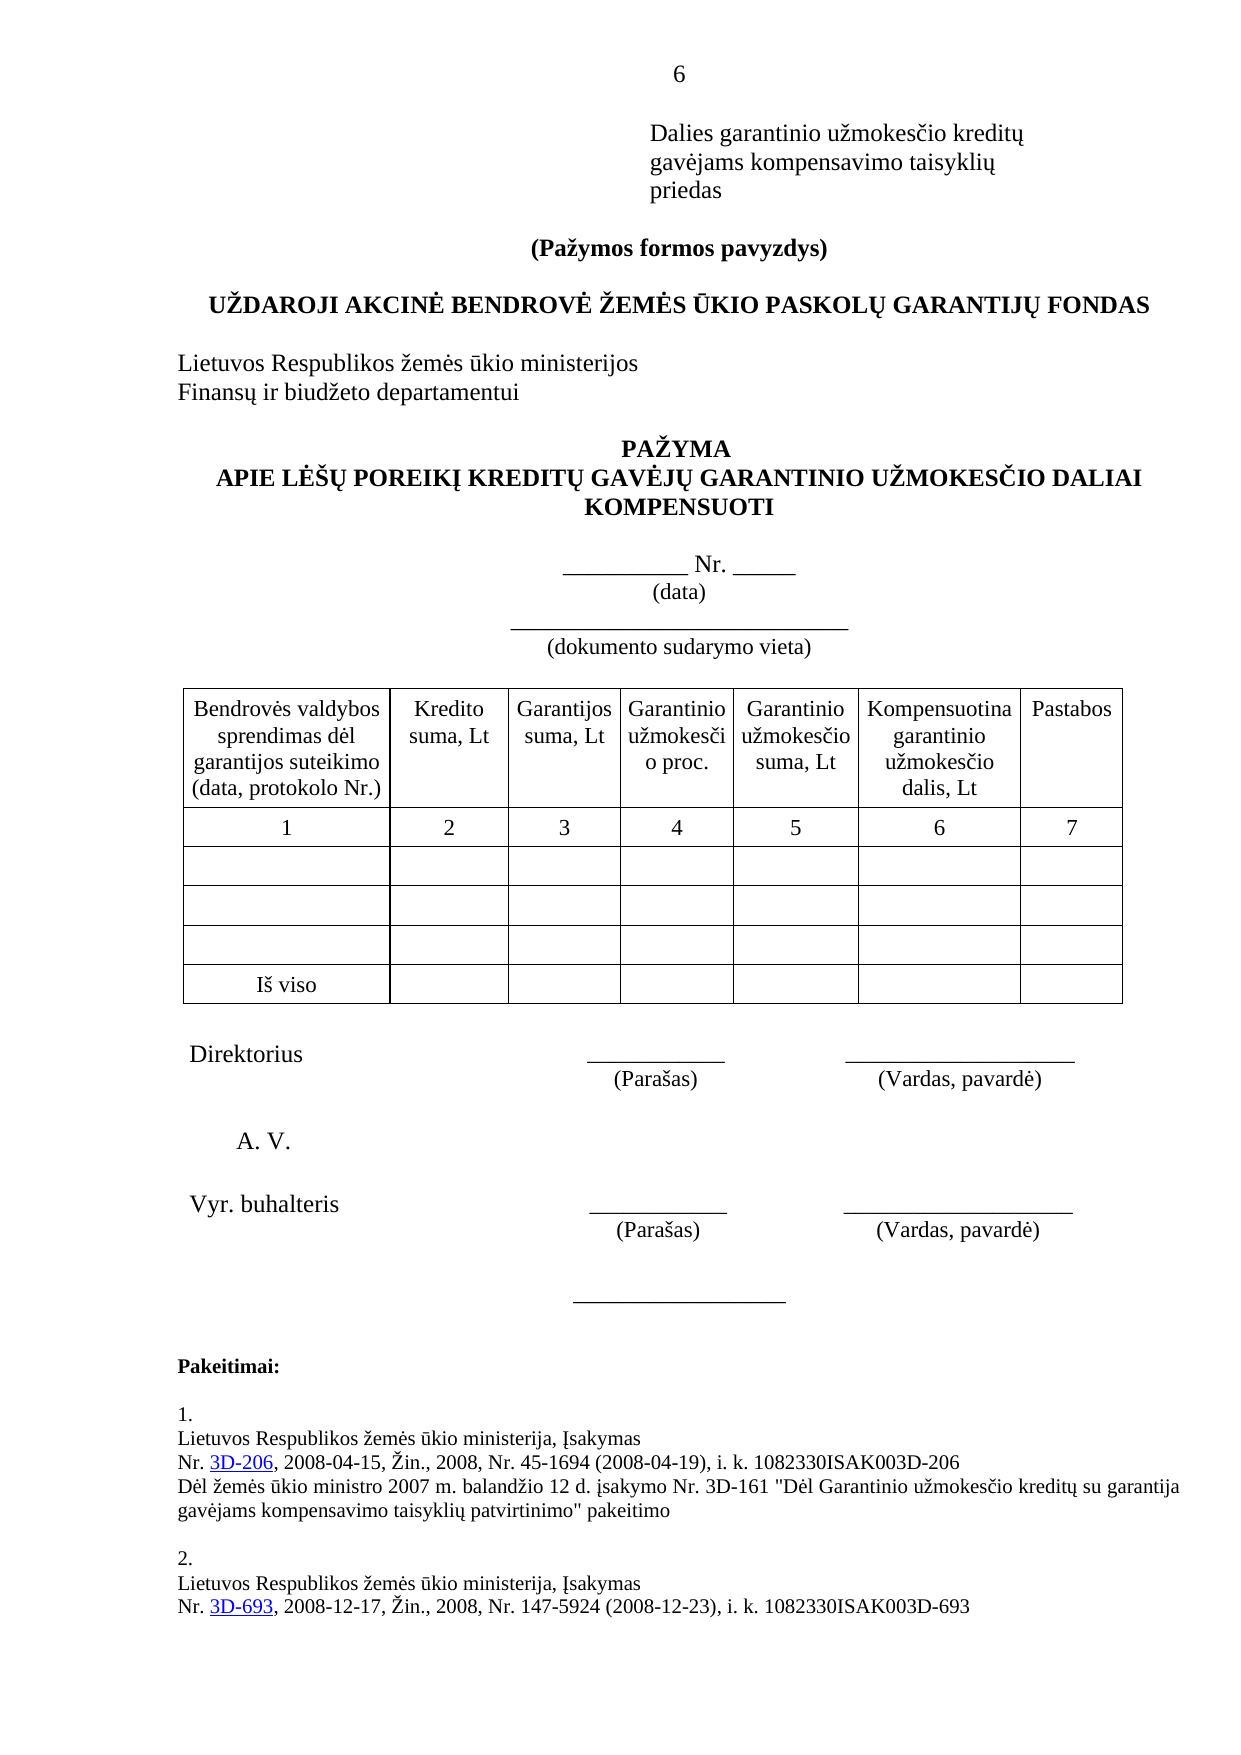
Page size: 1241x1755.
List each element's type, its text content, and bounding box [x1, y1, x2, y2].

text ___________________________ [177, 604, 1181, 633]
table_header Pastabos [1021, 689, 1122, 807]
table_cell [184, 926, 389, 964]
text Lietuvos Respublikos žemės ūkio ministerija, Įsakymas [177, 1570, 1181, 1594]
table_cell [859, 886, 1020, 924]
table_cell [184, 886, 389, 924]
table_header Garantinio užmokesčio proc. [621, 689, 733, 807]
table_cell [734, 926, 858, 964]
table_header ____________________ (Vardas, pavardė) [797, 1033, 1123, 1097]
table_cell [1021, 965, 1122, 1003]
table_cell [1021, 847, 1122, 885]
text Dalies garantinio užmokesčio kreditų [649, 118, 1181, 147]
table_cell 7 [1021, 808, 1122, 846]
text Nr. 3D-693, 2008-12-17, Žin., 2008, Nr. 147-5924 (2008-12-23), i. k. 1082330ISAK003D-693 [177, 1594, 1181, 1618]
text PAŽYMA APIE LĖŠŲ POREIKĮ KREDITŲ GAVĖJŲ GARANTINIO UŽMOKESČIO DALIAI KOMPENSUOTI [177, 434, 1181, 521]
text gavėjams kompensavimo taisyklių [649, 147, 1181, 176]
table_cell [1021, 926, 1122, 964]
text Pakeitimai: [177, 1354, 1181, 1378]
table_cell 3 [509, 808, 620, 846]
table_header Kompensuotina garantinio užmokesčio dalis, Lt [859, 689, 1020, 807]
table_header Vyr. buhalteris [183, 1184, 421, 1248]
table_cell [1021, 886, 1122, 924]
table_cell [859, 926, 1020, 964]
text (dokumento sudarymo vieta) [177, 633, 1181, 659]
table_header Kredito suma, Lt [391, 689, 508, 807]
text _________________ [177, 1277, 1181, 1306]
table_cell [509, 926, 620, 964]
table_header Direktorius [183, 1033, 421, 1097]
text Lietuvos Respublikos žemės ūkio ministerijos [177, 348, 1181, 377]
table_header ____________ (Parašas) [558, 1184, 758, 1248]
table_cell [621, 886, 733, 924]
table_cell [734, 886, 858, 924]
text (Pažymos formos pavyzdys) [177, 233, 1181, 262]
table_cell 2 [391, 808, 508, 846]
table_cell [391, 847, 508, 885]
table_cell Iš viso [184, 965, 389, 1003]
table_cell [734, 965, 858, 1003]
table_header [421, 1033, 558, 1097]
table_cell [184, 847, 389, 885]
text (data) [177, 578, 1181, 604]
text __________ Nr. _____ [177, 549, 1181, 578]
text Lietuvos Respublikos žemės ūkio ministerija, Įsakymas [177, 1426, 1181, 1450]
text 1. [177, 1402, 1181, 1426]
table_header [758, 1184, 796, 1248]
table_cell [621, 965, 733, 1003]
table_header Bendrovės valdybos sprendimas dėl garantijos suteikimo (data, protokolo Nr.) [184, 689, 389, 807]
table_header ____________________ (Vardas, pavardė) [796, 1184, 1121, 1248]
table_cell [859, 965, 1020, 1003]
text Nr. 3D-206, 2008-04-15, Žin., 2008, Nr. 45-1694 (2008-04-19), i. k. 1082330ISAK003D-206 [177, 1450, 1181, 1474]
table_cell [621, 847, 733, 885]
text priedas [649, 176, 1181, 204]
table_cell [621, 926, 733, 964]
table_cell [391, 926, 508, 964]
table_header [421, 1184, 558, 1248]
table_cell [391, 886, 508, 924]
table_cell [509, 847, 620, 885]
table_cell [509, 886, 620, 924]
table_header ____________ (Parašas) [558, 1033, 753, 1097]
table_cell [391, 965, 508, 1003]
table_cell 1 [184, 808, 389, 846]
table_cell 5 [734, 808, 858, 846]
table_cell [734, 847, 858, 885]
text Dėl žemės ūkio ministro 2007 m. balandžio 12 d. įsakymo Nr. 3D-161 "Dėl Garantinio užmokesčio kreditų su garantija gavėjams kompensavimo taisyklių patvirtinimo" pakeitimo [177, 1474, 1181, 1522]
table_cell 4 [621, 808, 733, 846]
table_cell 6 [859, 808, 1020, 846]
table_cell [509, 965, 620, 1003]
table_cell [859, 847, 1020, 885]
table_header [753, 1033, 797, 1097]
text 2. [177, 1546, 1181, 1570]
text Finansų ir biudžeto departamentui [177, 377, 1181, 406]
text UŽDAROJI AKCINĖ BENDROVĖ ŽEMĖS ŪKIO PASKOLŲ GARANTIJŲ FONDAS [177, 291, 1181, 319]
table_header Garantijos suma, Lt [509, 689, 620, 807]
table_header Garantinio užmokesčio suma, Lt [734, 689, 858, 807]
text A. V. [177, 1126, 1181, 1155]
